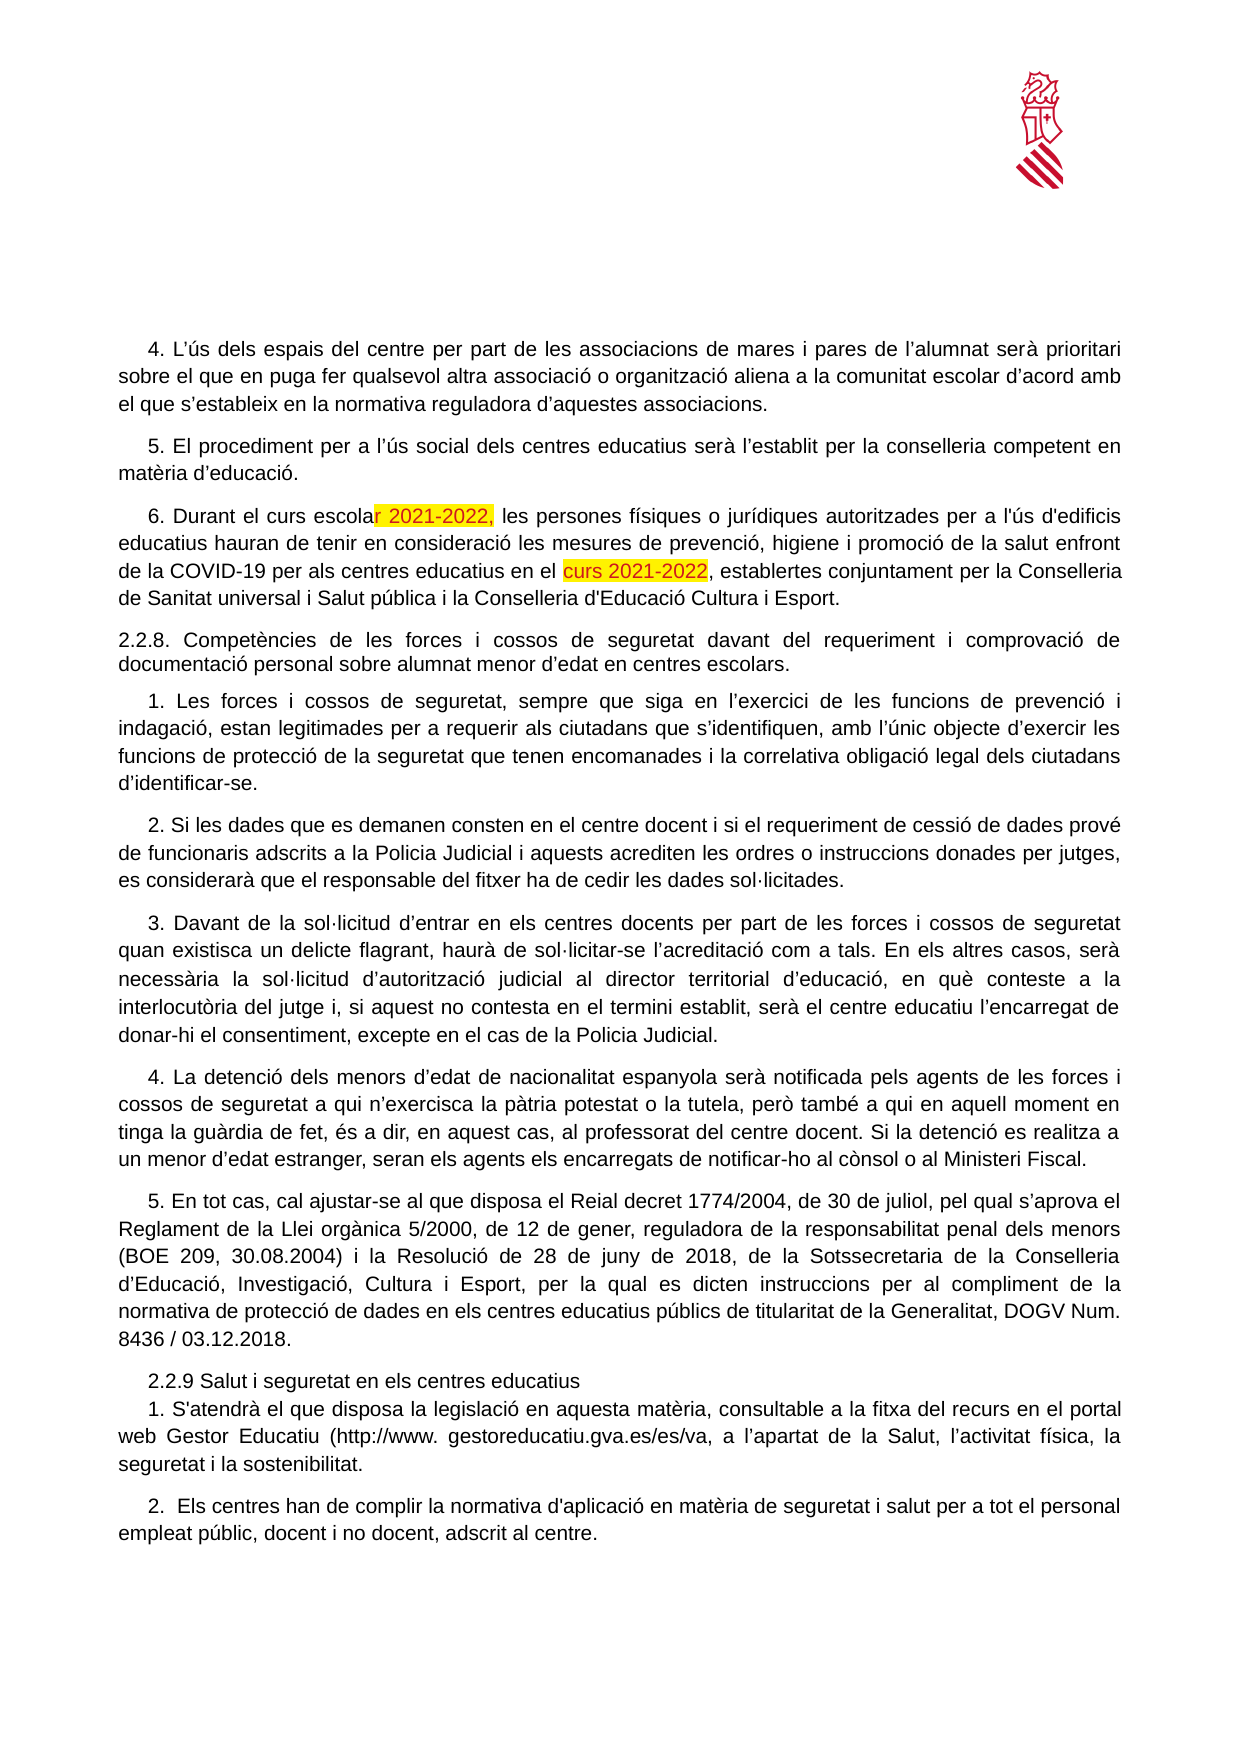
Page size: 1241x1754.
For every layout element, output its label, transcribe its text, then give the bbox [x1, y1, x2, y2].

picture [1015, 70, 1064, 189]
subtitle 2.2.8. Competències de les forces i cossos de seguretat davant del requeriment i comprovació de documentació personal sobre alumnat menor d’edat en centres escolars. [118, 628, 1122, 676]
text 4. La detenció dels menors d’edat de nacionalitat espanyola serà notificada pels agents de les forces i cossos de seguretat a qui n’exercisca la pàtria potestat o la tutela, però també a qui en aquell moment en tinga la guàrdia de fet, és a dir, en aquest cas, al professorat del centre docent. Si la detenció es realitza a un menor d’edat estranger, seran els agents els encarregats de notificar-ho al cònsol o al Ministeri Fiscal. [118, 1065, 1122, 1171]
text 1. S'atendrà el que disposa la legislació en aquesta matèria, consultable a la fitxa del recurs en el portal web Gestor Educatiu (http://www. gestoreducatiu.gva.es/es/va, a l’apartat de la Salut, l’activitat física, la seguretat i la sostenibilitat. [118, 1397, 1122, 1476]
text 2.2.9 Salut i seguretat en els centres educatius [118, 1369, 1122, 1393]
text 2. Si les dades que es demanen consten en el centre docent i si el requeriment de cessió de dades prové de funcionaris adscrits a la Policia Judicial i aquests acrediten les ordres o instruccions donades per jutges, es considerarà que el responsable del fitxer ha de cedir les dades sol·licitades. [118, 813, 1122, 892]
text 6. Durant el curs escolar 2021-2022, les persones físiques o jurídiques autoritzades per a l'ús d'edificis educatius hauran de tenir en consideració les mesures de prevenció, higiene i promoció de la salut enfront de la COVID-19 per als centres educatius en el curs 2021-2022, establertes conjuntament per la Conselleria de Sanitat universal i Salut pública i la Conselleria d'Educació Cultura i Esport. [118, 503, 1122, 610]
text 5. El procediment per a l’ús social dels centres educatius serà l’establit per la conselleria competent en matèria d’educació. [118, 434, 1122, 485]
text 3. Davant de la sol·licitud d’entrar en els centres docents per part de les forces i cossos de seguretat quan existisca un delicte flagrant, haurà de sol·licitar-se l’acreditació com a tals. En els altres casos, serà necessària la sol·licitud d’autorització judicial al director territorial d’educació, en què conteste a la interlocutòria del jutge i, si aquest no contesta en el termini establit, serà el centre educatiu l’encarregat de donar-hi el consentiment, excepte en el cas de la Policia Judicial. [118, 910, 1122, 1047]
text 5. En tot cas, cal ajustar-se al que disposa el Reial decret 1774/2004, de 30 de juliol, pel qual s’aprova el Reglament de la Llei orgànica 5/2000, de 12 de gener, reguladora de la responsabilitat penal dels menors (BOE 209, 30.08.2004) i la Resolució de 28 de juny de 2018, de la Sotssecretaria de la Conselleria d’Educació, Investigació, Cultura i Esport, per la qual es dicten instruccions per al compliment de la normativa de protecció de dades en els centres educatius públics de titularitat de la Generalitat, DOGV Num. 8436 / 03.12.2018. [118, 1189, 1122, 1351]
text 2. Els centres han de complir la normativa d'aplicació en matèria de seguretat i salut per a tot el personal empleat públic, docent i no docent, adscrit al centre. [118, 1494, 1122, 1545]
text 4. L’ús dels espais del centre per part de les associacions de mares i pares de l’alumnat serà prioritari sobre el que en puga fer qualsevol altra associació o organització aliena a la comunitat escolar d’acord amb el que s’estableix en la normativa reguladora d’aquestes associacions. [118, 337, 1122, 416]
text 1. Les forces i cossos de seguretat, sempre que siga en l’exercici de les funcions de prevenció i indagació, estan legitimades per a requerir als ciutadans que s’identifiquen, amb l’únic objecte d’exercir les funcions de protecció de la seguretat que tenen encomanades i la correlativa obligació legal dels ciutadans d’identificar-se. [118, 689, 1122, 795]
